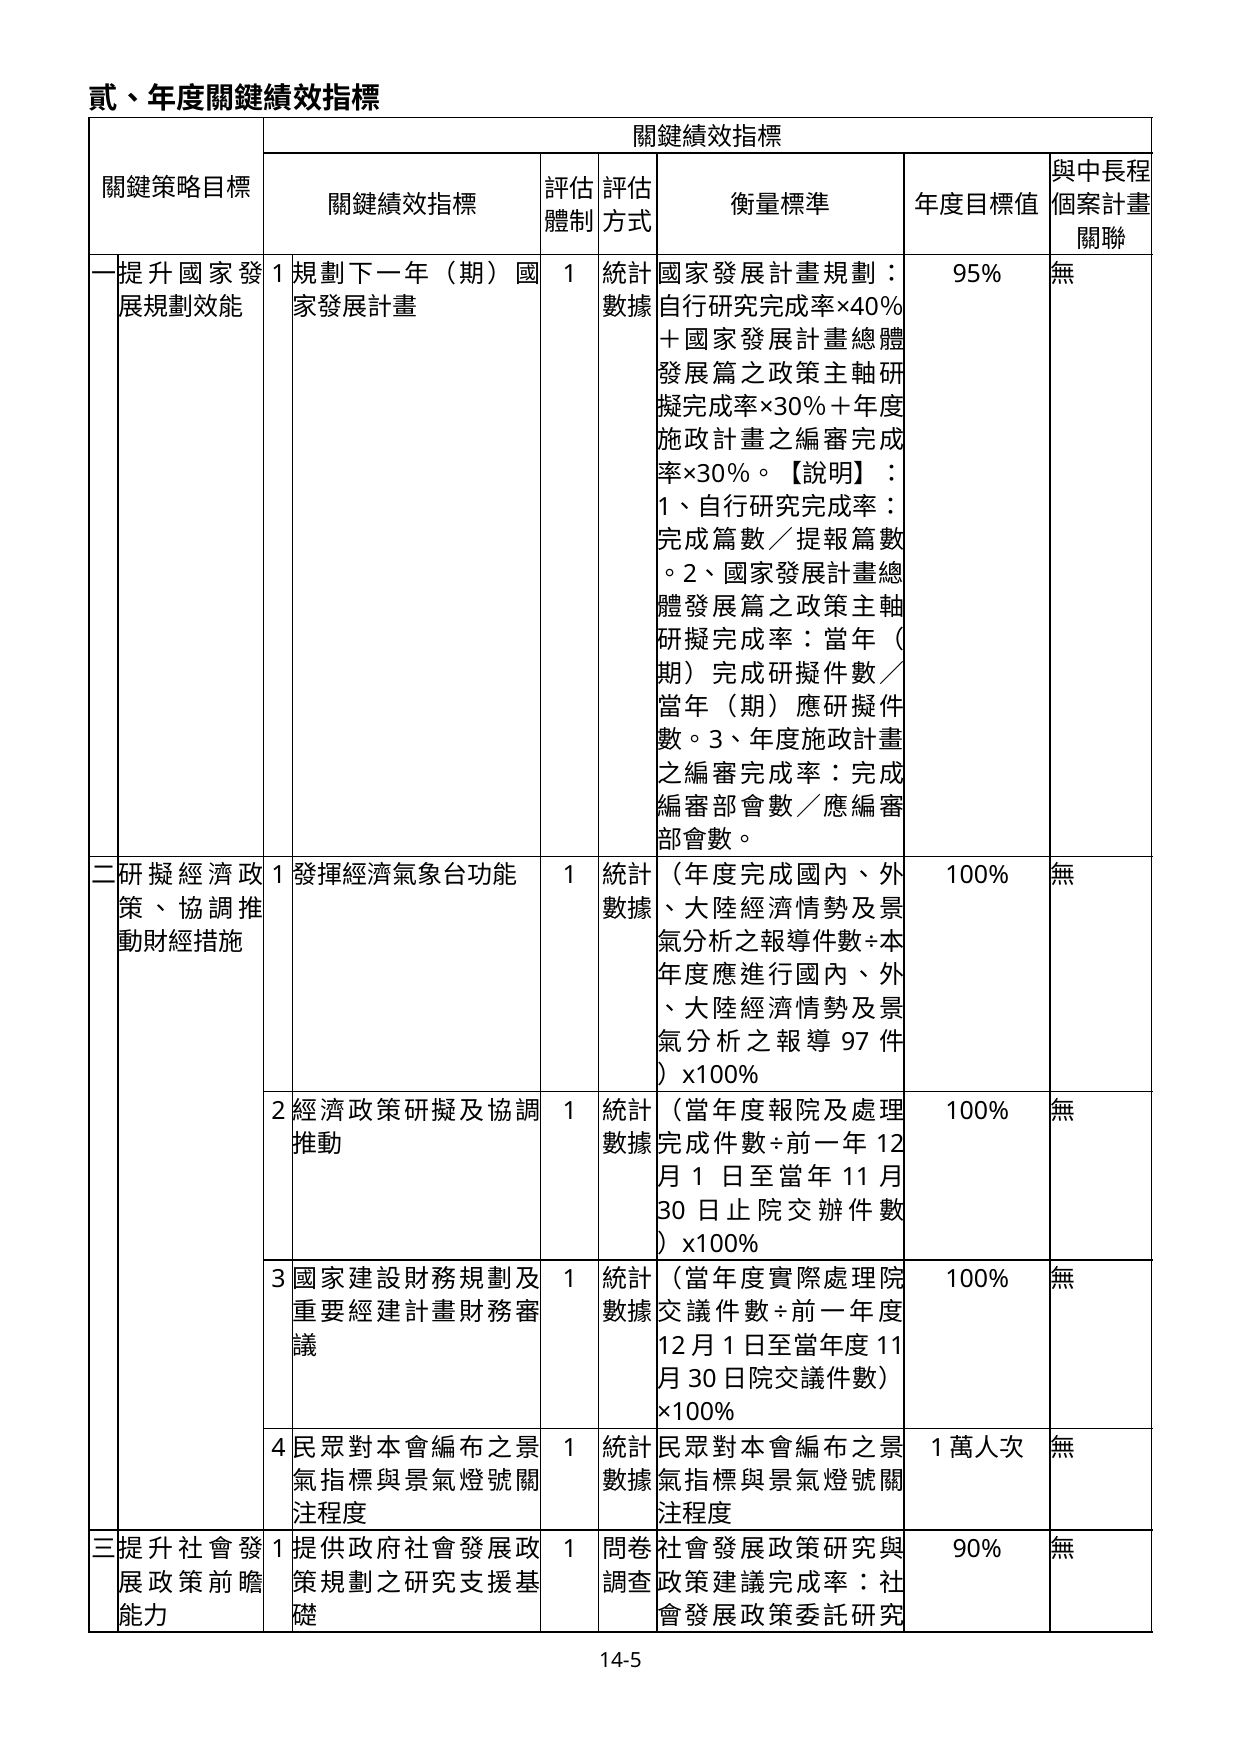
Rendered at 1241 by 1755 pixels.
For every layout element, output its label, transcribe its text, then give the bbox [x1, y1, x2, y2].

table_cell 規劃下一年（期）國家發展計畫 [293, 255, 540, 856]
table_cell 1 [541, 1092, 598, 1259]
table_cell 年度目標值 [905, 154, 1049, 254]
table_cell 1 [264, 857, 292, 1091]
table_cell 90% [905, 1531, 1049, 1631]
table_cell 社會發展政策研究與政策建議完成率：社會發展政策委託研究 [658, 1531, 903, 1631]
text 貳、年度關鍵績效指標 [89, 75, 1152, 117]
table_cell 經濟政策研擬及協調推動 [293, 1092, 540, 1259]
table_cell 1 [541, 1429, 598, 1529]
table_cell 研擬經濟政策、協調推動財經措施 [119, 857, 263, 1529]
table_cell 評估 體制 [541, 154, 598, 254]
table_cell （年度完成國內、外、大陸經濟情勢及景氣分析之報導件數÷本年度應進行國內、外、大陸經濟情勢及景氣分析之報導97件）x100% [658, 857, 903, 1091]
table_cell 無 [1051, 857, 1151, 1091]
table_cell 發揮經濟氣象台功能 [293, 857, 540, 1091]
table_cell 一 [90, 255, 117, 856]
table_cell 提供政府社會發展政策規劃之研究支援基礎 [293, 1531, 540, 1631]
table_cell 二 [90, 857, 117, 1529]
table_cell 無 [1051, 255, 1151, 856]
table_cell 1 [541, 1261, 598, 1427]
table_cell 統計數據 [599, 1092, 656, 1259]
table_cell 問卷調查 [599, 1531, 656, 1631]
table_cell 95% [905, 255, 1049, 856]
table_cell 1 [541, 255, 598, 856]
table_header 關鍵策略目標 [90, 118, 263, 254]
table_cell 提升國家發展規劃效能 [119, 255, 263, 856]
table_cell 無 [1051, 1429, 1151, 1529]
table_cell 與中長程個案計畫關聯 [1051, 154, 1151, 254]
table_header 關鍵績效指標 [264, 118, 1151, 152]
table_cell 無 [1051, 1092, 1151, 1259]
table_cell 2 [264, 1092, 292, 1259]
table_cell （當年度實際處理院交議件數÷前一年度12月1日至當年度11月30日院交議件數）×100% [658, 1261, 903, 1427]
table_cell 1萬人次 [905, 1429, 1049, 1529]
table_cell 民眾對本會編布之景氣指標與景氣燈號關注程度 [293, 1429, 540, 1529]
table_cell 1 [541, 1531, 598, 1631]
table_cell 1 [541, 857, 598, 1091]
table_cell 統計數據 [599, 255, 656, 856]
table_cell 衡量標準 [658, 154, 903, 254]
table_cell 100% [905, 1261, 1049, 1427]
table_cell 1 [264, 255, 292, 856]
table_cell 國家建設財務規劃及重要經建計畫財務審議 [293, 1261, 540, 1427]
table_cell 提升社會發展政策前瞻能力 [119, 1531, 263, 1631]
table_cell 無 [1051, 1261, 1151, 1427]
table_cell 100% [905, 1092, 1049, 1259]
table_cell 統計數據 [599, 1261, 656, 1427]
table_cell 統計數據 [599, 857, 656, 1091]
table_cell 統計數據 [599, 1429, 656, 1529]
table_cell 評估 方式 [599, 154, 656, 254]
table_cell 民眾對本會編布之景氣指標與景氣燈號關注程度 [658, 1429, 903, 1529]
table_cell 100% [905, 857, 1049, 1091]
table_cell （當年度報院及處理完成件數÷前一年12月1 日至當年11月30日止院交辦件數）x100% [658, 1092, 903, 1259]
table_cell 3 [264, 1261, 292, 1427]
table_cell 國家發展計畫規劃：自行研究完成率×40％＋國家發展計畫總體發展篇之政策主軸研擬完成率×30％＋年度施政計畫之編審完成率×30％。【說明】：1、自行研究完成率：完成篇數／提報篇數。2、國家發展計畫總體發展篇之政策主軸研擬完成率：當年（期）完成研擬件數／當年（期）應研擬件數。3、年度施政計畫之編審完成率：完成編審部會數／應編審部會數。 [658, 255, 903, 856]
table_cell 三 [90, 1531, 117, 1631]
table_cell 1 [264, 1531, 292, 1631]
table_cell 無 [1051, 1531, 1151, 1631]
table_cell 關鍵績效指標 [264, 154, 540, 254]
table_cell 4 [264, 1429, 292, 1529]
